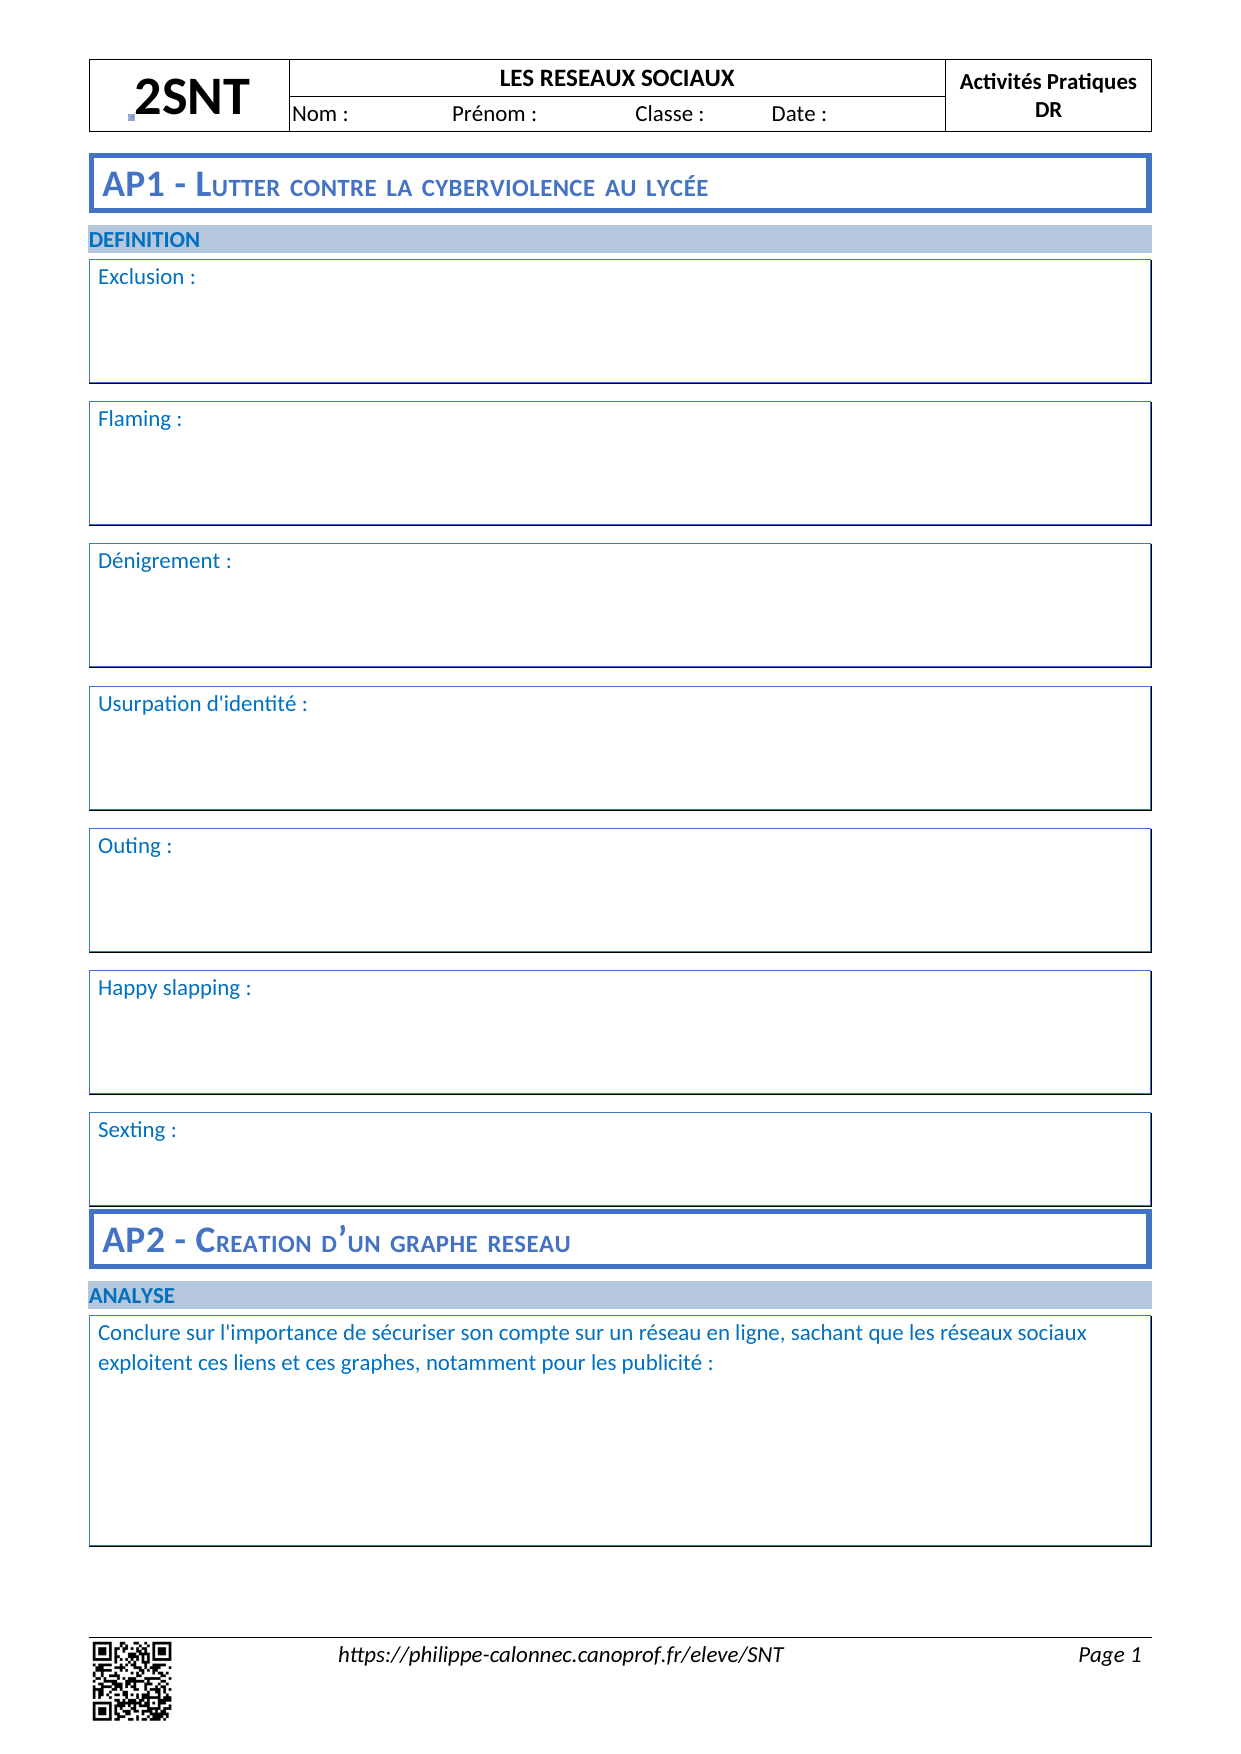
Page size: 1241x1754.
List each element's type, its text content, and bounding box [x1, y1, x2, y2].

text AP2 - Creation d’un graphe reseau [94, 1214, 1146, 1264]
text Outing : [90, 829, 1150, 859]
picture [91, 1640, 173, 1722]
text Happy slapping : [90, 971, 1150, 1001]
text Usurpation d'identité : [90, 687, 1150, 717]
text AP1 - Lutter contre la cyberviolence au lycée [94, 158, 1146, 208]
text DEFINITION [88, 225, 1152, 253]
picture [128, 114, 135, 121]
text Flaming : [90, 402, 1150, 432]
text Sexting : [90, 1113, 1150, 1143]
text Dénigrement : [90, 544, 1150, 574]
text Exclusion : [90, 260, 1150, 290]
text ANALYSE [88, 1281, 1152, 1309]
text Conclure sur l'importance de sécuriser son compte sur un réseau en ligne, sachant que les réseaux sociaux exploitent ces liens et ces graphes, notamment pour les publicité : [90, 1316, 1150, 1376]
